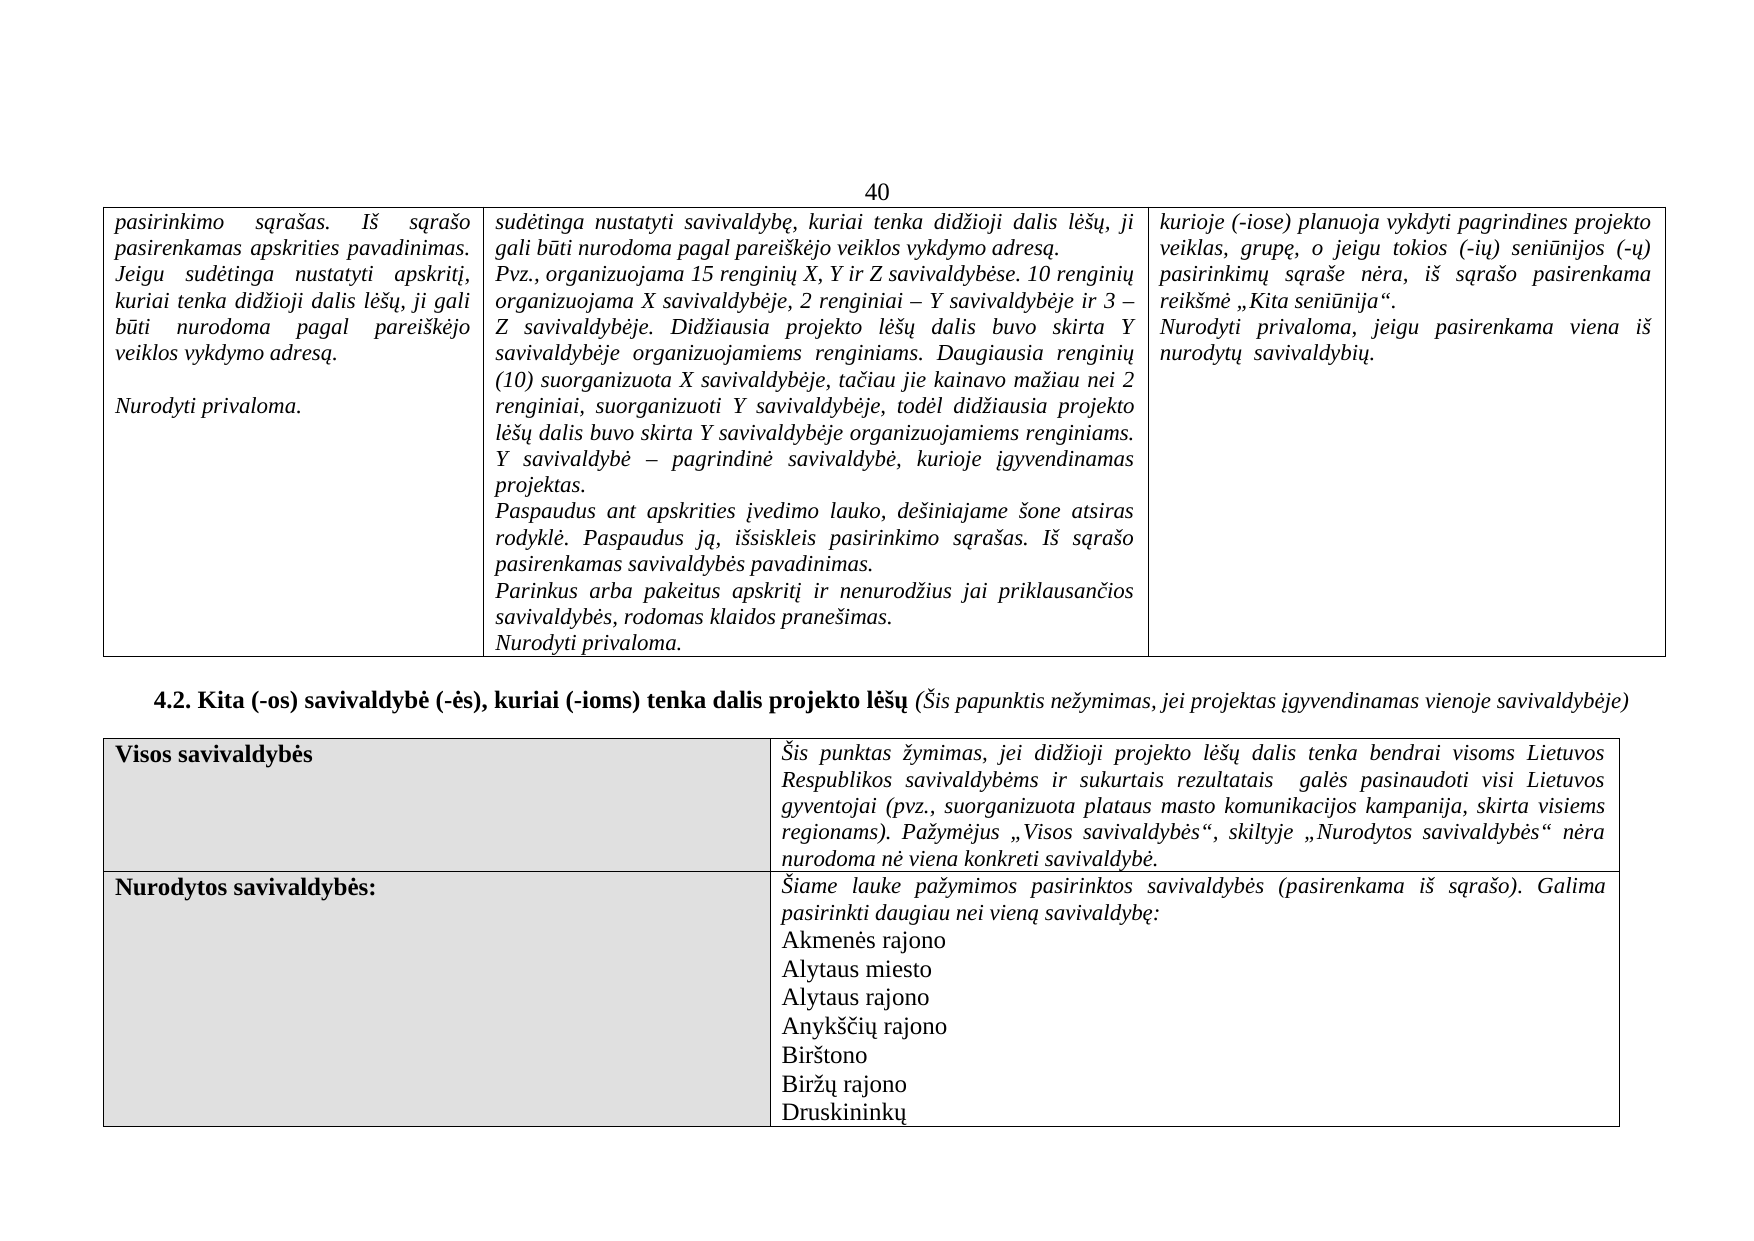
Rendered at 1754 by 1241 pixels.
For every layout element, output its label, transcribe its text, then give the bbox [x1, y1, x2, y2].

table_cell Nurodytos savivaldybės: [104, 872, 770, 1126]
table_cell Šiame lauke pažymimos pasirinktos savivaldybės (pasirenkama iš sąrašo). Galima pasirinkti daugiau nei vieną savivaldybę: Akmenės rajono Alytaus miesto Alytaus rajono Anykščių rajono Birštono Biržų rajono Druskininkų [771, 872, 1619, 1126]
table_header Šis punktas žymimas, jei didžioji projekto lėšų dalis tenka bendrai visoms Lietuvos Respublikos savivaldybėms ir sukurtais rezultatais galės pasinaudoti visi Lietuvos gyventojai (pvz., suorganizuota plataus masto komunikacijos kampanija, skirta visiems regionams). Pažymėjus „Visos savivaldybės“, skiltyje „Nurodytos savivaldybės“ nėra nurodoma nė viena konkreti savivaldybė. [771, 739, 1619, 871]
table_header Visos savivaldybės [104, 739, 770, 871]
text 4.2. Kita (-os) savivaldybė (-ės), kuriai (-ioms) tenka dalis projekto lėšų (Šis papunktis nežymimas, jei projektas įgyvendinamas vienoje savivaldybėje) [154, 686, 1651, 714]
table_cell Nurodoma apskritis, kuriai tenka didžioji dalis projekto lėšų. Paspaudus ant apskrities įvedimo lauko, dešiniajame šone atsiras rodyklė. Paspaudus ją, išsiskleis pasirinkimo sąrašas. Iš sąrašo pasirenkamas apskrities pavadinimas. Jeigu sudėtinga nustatyti apskritį, kuriai tenka didžioji dalis lėšų, ji gali būti nurodoma pagal pareiškėjo veiklos vykdymo adresą. Nurodyti privaloma. [104, 208, 483, 656]
table_cell Jei skiltyje „Savivaldybė“ pasirenkama viena iš šių savivaldybių: Jonavos r. sav., Kauno r. sav., Marijampolės sav., Mažeikių r. sav., Plungės r. sav., Šilutės r. sav., Tauragės r. sav., Telšių r. sav., Utenos r. sav. arba Vilniaus r. sav., tuomet skiltyje „Seniūnija“ pareiškėjas pažymi seniūnijos (-ų), kurioje (-iose) planuoja vykdyti pagrindines projekto veiklas, grupę, o jeigu tokios (-ių) seniūnijos (-ų) pasirinkimų sąraše nėra, iš sąrašo pasirenkama reikšmė „Kita seniūnija“. Nurodyti privaloma, jeigu pasirenkama viena iš nurodytų savivaldybių. [1149, 208, 1665, 656]
